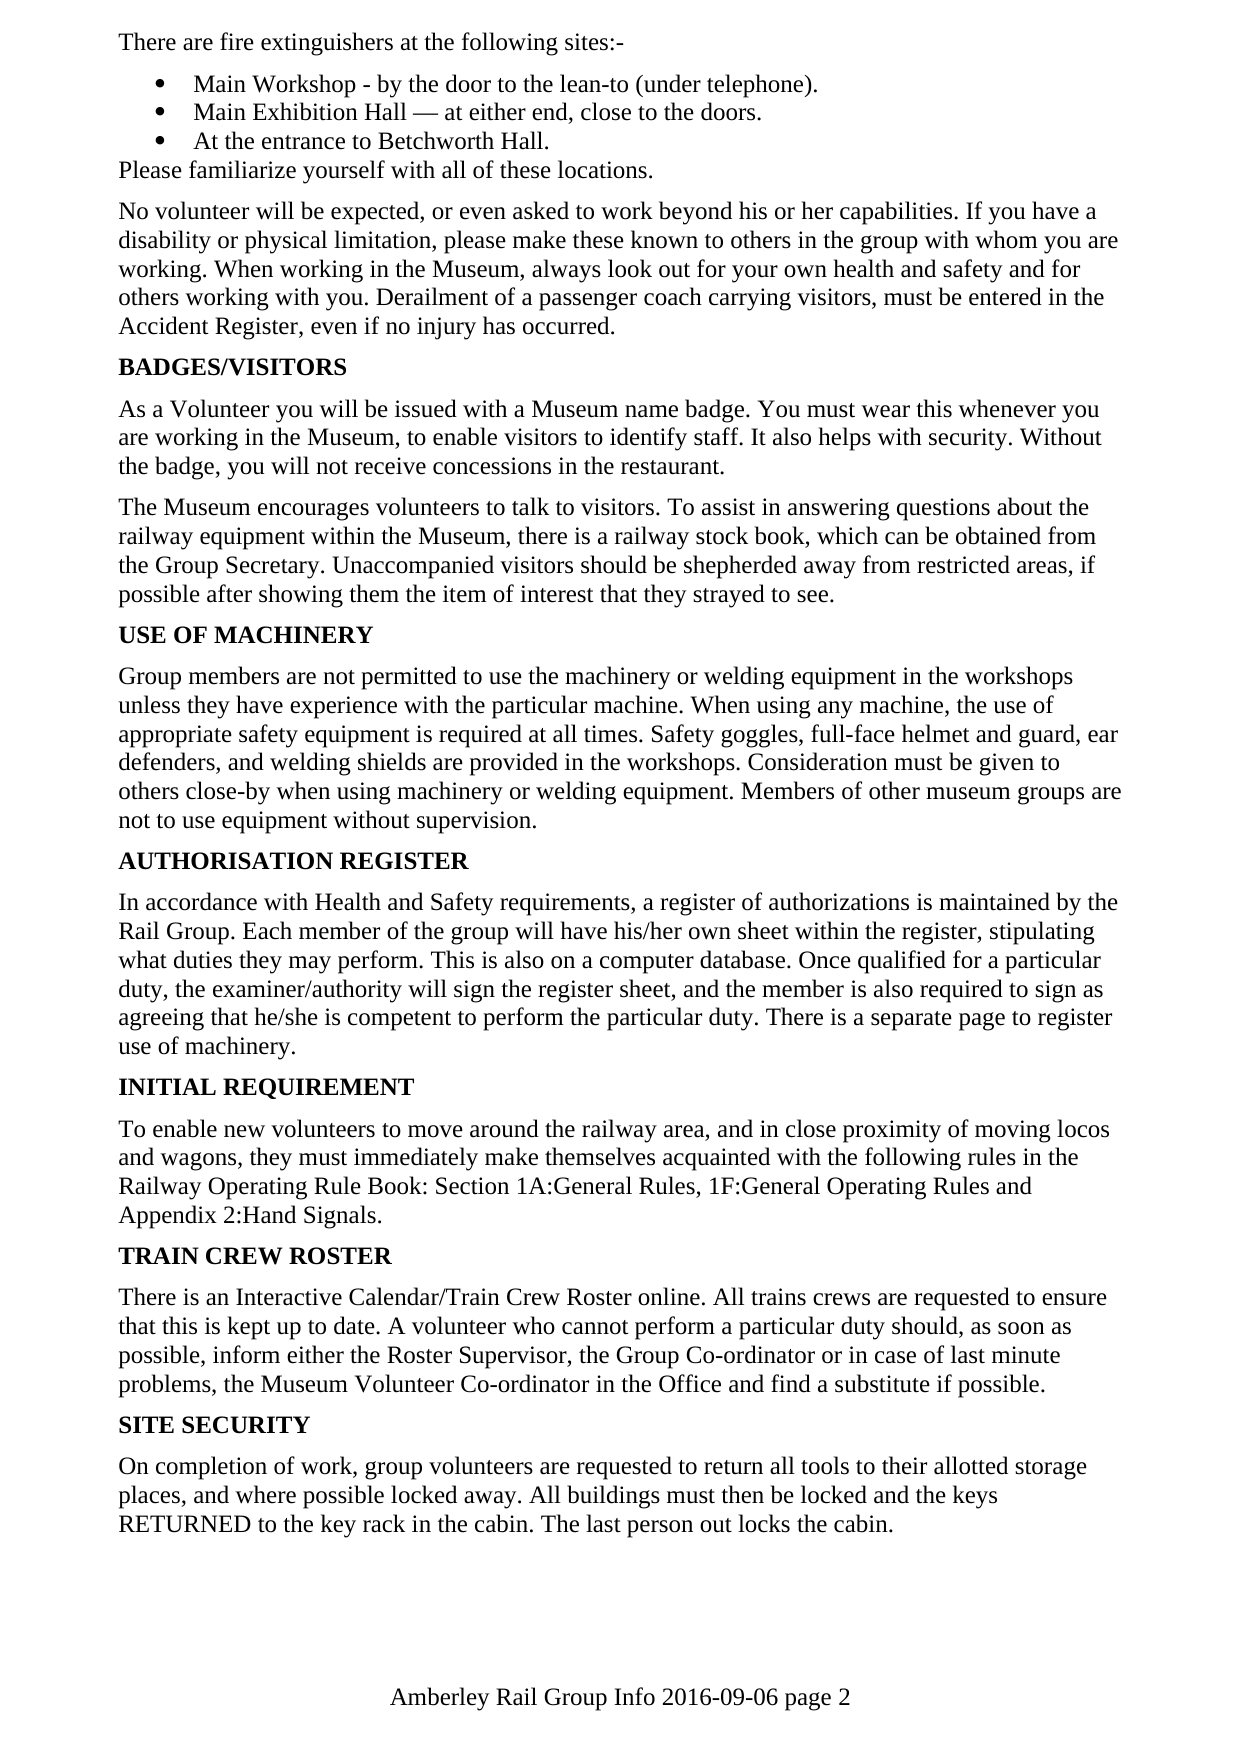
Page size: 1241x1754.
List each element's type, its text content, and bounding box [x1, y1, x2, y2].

text To enable new volunteers to move around the railway area, and in close proximity of moving locos and wagons, they must immediately make themselves acquainted with the following rules in the Railway Operating Rule Book: Section 1A:General Rules, 1F:General Operating Rules and Appendix 2:Hand Signals. [118, 1114, 1122, 1229]
text USE OF MACHINERY [118, 620, 1122, 649]
text The Museum encourages volunteers to talk to visitors. To assist in answering questions about the railway equipment within the Museum, there is a railway stock book, which can be obtained from the Group Secretary. Unaccompanied visitors should be shepherded away from restricted areas, if possible after showing them the item of interest that they strayed to see. [118, 492, 1122, 607]
text SITE SECURITY [118, 1410, 1122, 1439]
text In accordance with Health and Safety requirements, a register of authorizations is maintained by the Rail Group. Each member of the group will have his/her own sheet within the register, stipulating what duties they may perform. This is also on a computer database. Once qualified for a particular duty, the examiner/authority will sign the register sheet, and the member is also required to sign as agreeing that he/she is competent to perform the particular duty. There is a separate page to register use of machinery. [118, 887, 1122, 1060]
text TRAIN CREW ROSTER [118, 1241, 1122, 1270]
text Please familiarize yourself with all of these locations. [118, 155, 1122, 184]
text INITIAL REQUIREMENT [118, 1072, 1122, 1101]
text As a Volunteer you will be issued with a Museum name badge. You must wear this whenever you are working in the Museum, to enable visitors to identify staff. It also helps with security. Without the badge, you will not receive concessions in the restaurant. [118, 394, 1122, 480]
text AUTHORISATION REGISTER [118, 846, 1122, 875]
text Group members are not permitted to use the machinery or welding equipment in the workshops unless they have experience with the particular machine. When using any machine, the use of appropriate safety equipment is required at all times. Safety goggles, full-face helmet and guard, ear defenders, and welding shields are provided in the workshops. Consideration must be given to others close-by when using machinery or welding equipment. Members of other museum groups are not to use equipment without supervision. [118, 661, 1122, 834]
list Main Exhibition Hall — at either end, close to the doors. [156, 97, 1122, 126]
text No volunteer will be expected, or even asked to work beyond his or her capabilities. If you have a disability or physical limitation, please make these known to others in the group with whom you are working. When working in the Museum, always look out for your own health and safety and for others working with you. Derailment of a passenger coach carrying visitors, must be entered in the Accident Register, even if no injury has occurred. [118, 196, 1122, 340]
list At the entrance to Betchworth Hall. [156, 126, 1122, 155]
text There are fire extinguishers at the following sites:- [118, 27, 1122, 56]
list Main Workshop - by the door to the lean-to (under telephone). [156, 69, 1122, 97]
text BADGES/VISITORS [118, 352, 1122, 381]
text On completion of work, group volunteers are requested to return all tools to their allotted storage places, and where possible locked away. All buildings must then be locked and the keys RETURNED to the key rack in the cabin. The last person out locks the cabin. [118, 1451, 1122, 1537]
text There is an Interactive Calendar/Train Crew Roster online. All trains crews are requested to ensure that this is kept up to date. A volunteer who cannot perform a particular duty should, as soon as possible, inform either the Roster Supervisor, the Group Co-ordinator or in case of last minute problems, the Museum Volunteer Co-ordinator in the Office and find a substitute if possible. [118, 1282, 1122, 1397]
